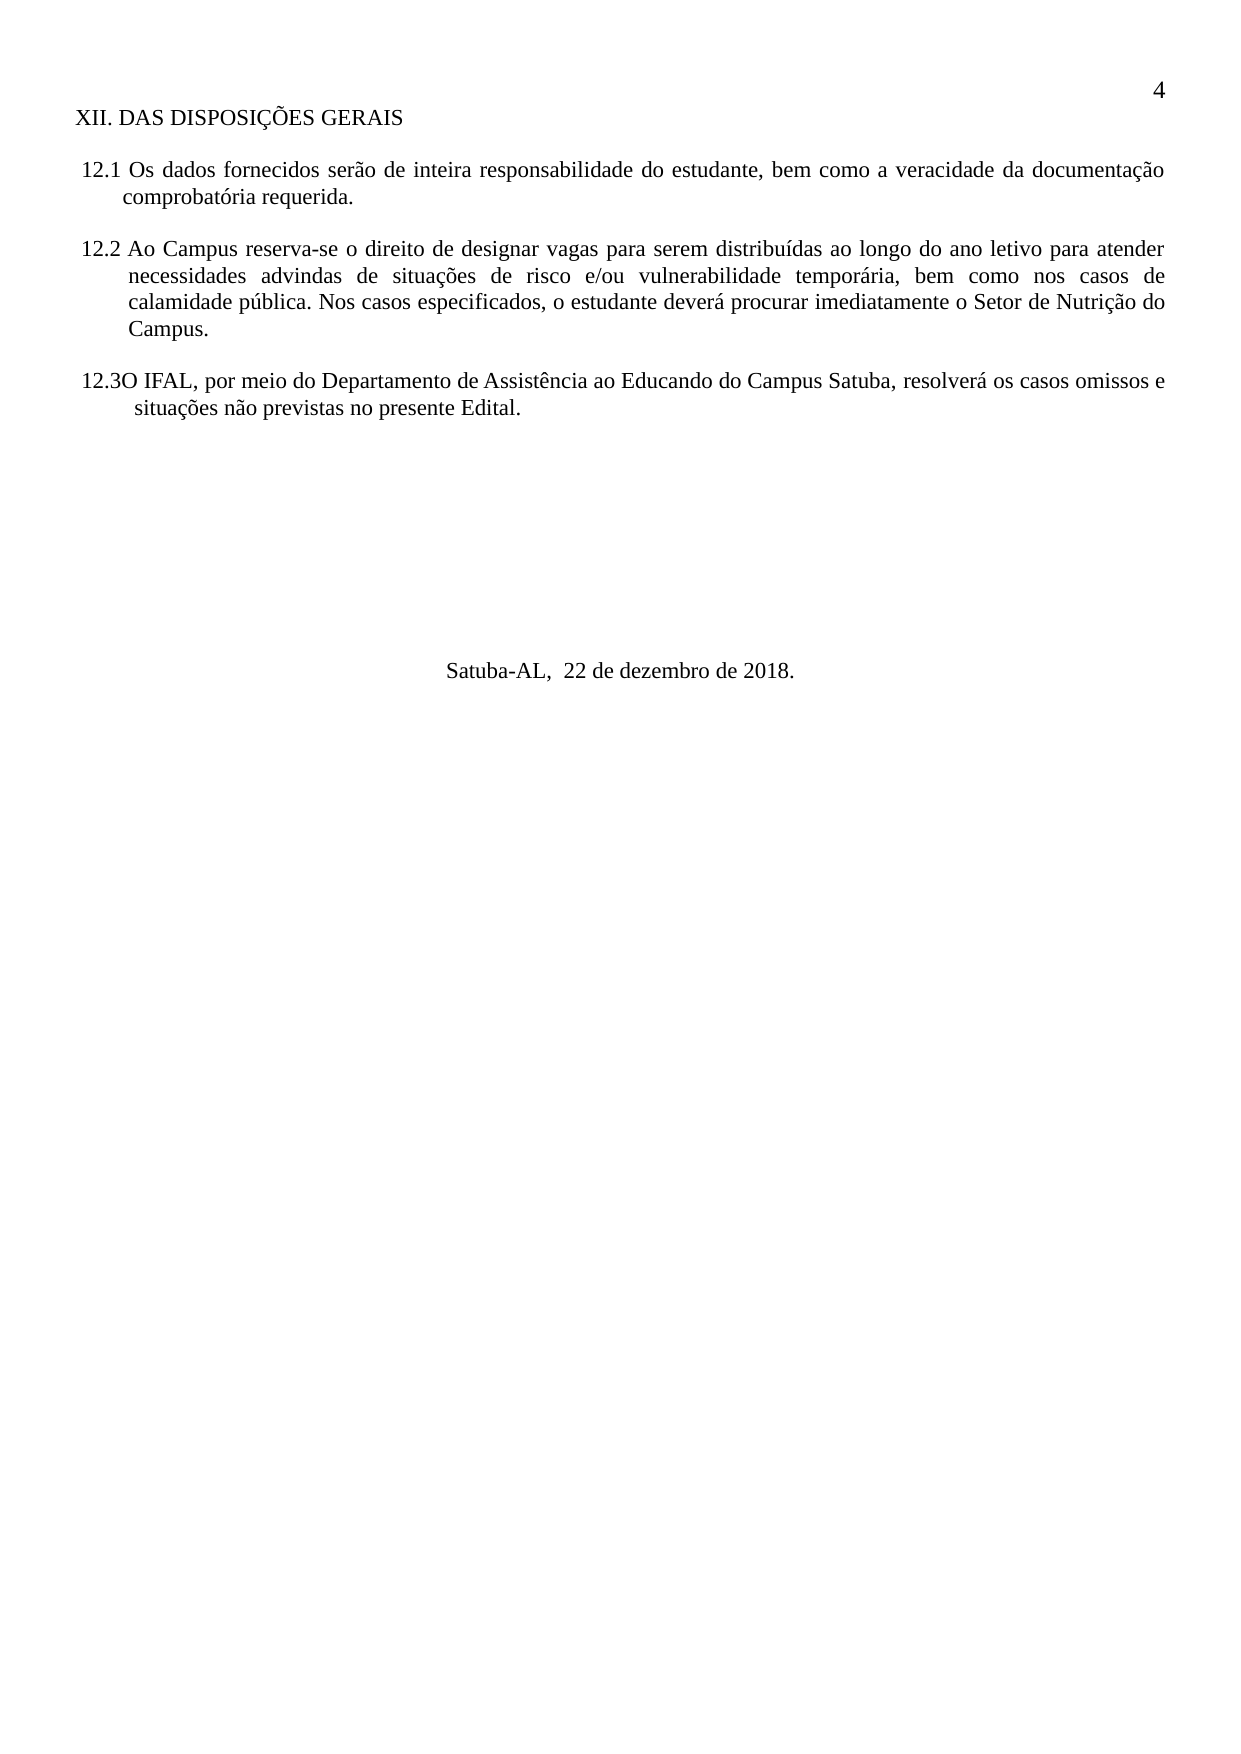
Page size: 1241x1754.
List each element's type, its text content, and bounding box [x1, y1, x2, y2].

text XII. DAS DISPOSIÇÕES GERAIS [75, 104, 1165, 130]
list Os dados fornecidos serão de inteira responsabilidade do estudante, bem como a veracidade da documentação comprobatória requerida. [81, 156, 1165, 209]
list Ao Campus reserva-se o direito de designar vagas para serem distribuídas ao longo do ano letivo para atender necessidades advindas de situações de risco e/ou vulnerabilidade temporária, bem como nos casos de calamidade pública. Nos casos especificados, o estudante deverá procurar imediatamente o Setor de Nutrição do Campus. [81, 236, 1165, 341]
list O IFAL, por meio do Departamento de Assistência ao Educando do Campus Satuba, resolverá os casos omissos e situações não previstas no presente Edital. [81, 367, 1165, 420]
text Satuba-AL, 22 de dezembro de 2018. [75, 657, 1165, 683]
